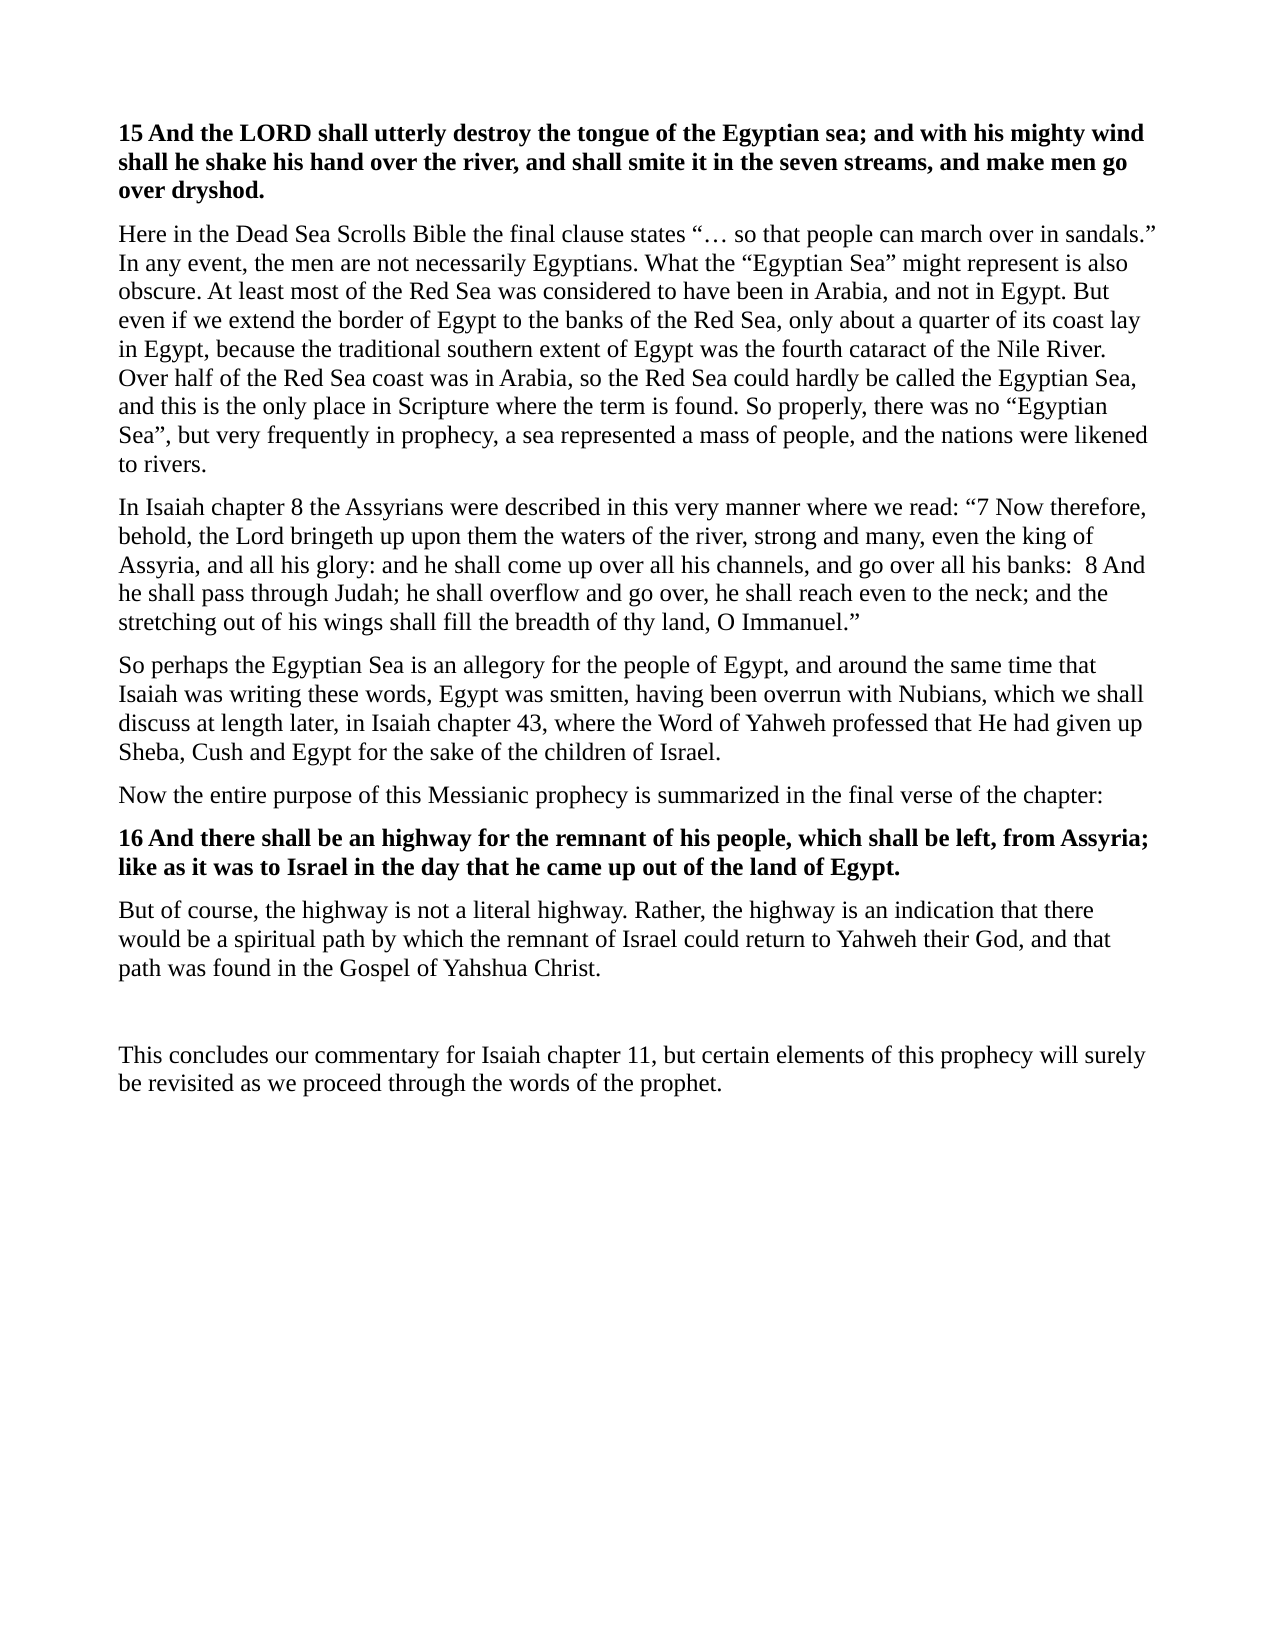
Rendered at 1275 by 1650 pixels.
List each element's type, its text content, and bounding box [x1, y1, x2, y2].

text So perhaps the Egyptian Sea is an allegory for the people of Egypt, and around the same time that Isaiah was writing these words, Egypt was smitten, having been overrun with Nubians, which we shall discuss at length later, in Isaiah chapter 43, where the Word of Yahweh professed that He had given up Sheba, Cush and Egypt for the sake of the children of Israel. [118, 651, 1157, 766]
text 16 And there shall be an highway for the remnant of his people, which shall be left, from Assyria; like as it was to Israel in the day that he came up out of the land of Egypt. [118, 823, 1157, 881]
text But of course, the highway is not a literal highway. Rather, the highway is an indication that there would be a spiritual path by which the remnant of Israel could return to Yahweh their God, and that path was found in the Gospel of Yahshua Christ. [118, 896, 1157, 982]
text In Isaiah chapter 8 the Assyrians were described in this very manner where we read: “7 Now therefore, behold, the Lord bringeth up upon them the waters of the river, strong and many, even the king of Assyria, and all his glory: and he shall come up over all his channels, and go over all his banks: 8 And he shall pass through Judah; he shall overflow and go over, he shall reach even to the neck; and the stretching out of his wings shall fill the breadth of thy land, O Immanuel.” [118, 492, 1157, 636]
text Here in the Dead Sea Scrolls Bible the final clause states “… so that people can march over in sandals.” In any event, the men are not necessarily Egyptians. What the “Egyptian Sea” might represent is also obscure. At least most of the Red Sea was considered to have been in Arabia, and not in Egypt. But even if we extend the border of Egypt to the banks of the Red Sea, only about a quarter of its coast lay in Egypt, because the traditional southern extent of Egypt was the fourth cataract of the Nile River. Over half of the Red Sea coast was in Arabia, so the Red Sea could hardly be called the Egyptian Sea, and this is the only place in Scripture where the term is found. So properly, there was no “Egyptian Sea”, but very frequently in prophecy, a sea represented a mass of people, and the nations were likened to rivers. [118, 219, 1157, 478]
text Now the entire purpose of this Messianic prophecy is summarized in the final verse of the chapter: [118, 780, 1157, 809]
text This concludes our commentary for Isaiah chapter 11, but certain elements of this prophecy will surely be revisited as we proceed through the words of the prophet. [118, 1040, 1157, 1097]
text 15 And the LORD shall utterly destroy the tongue of the Egyptian sea; and with his mighty wind shall he shake his hand over the river, and shall smite it in the seven streams, and make men go over dryshod. [118, 118, 1157, 204]
